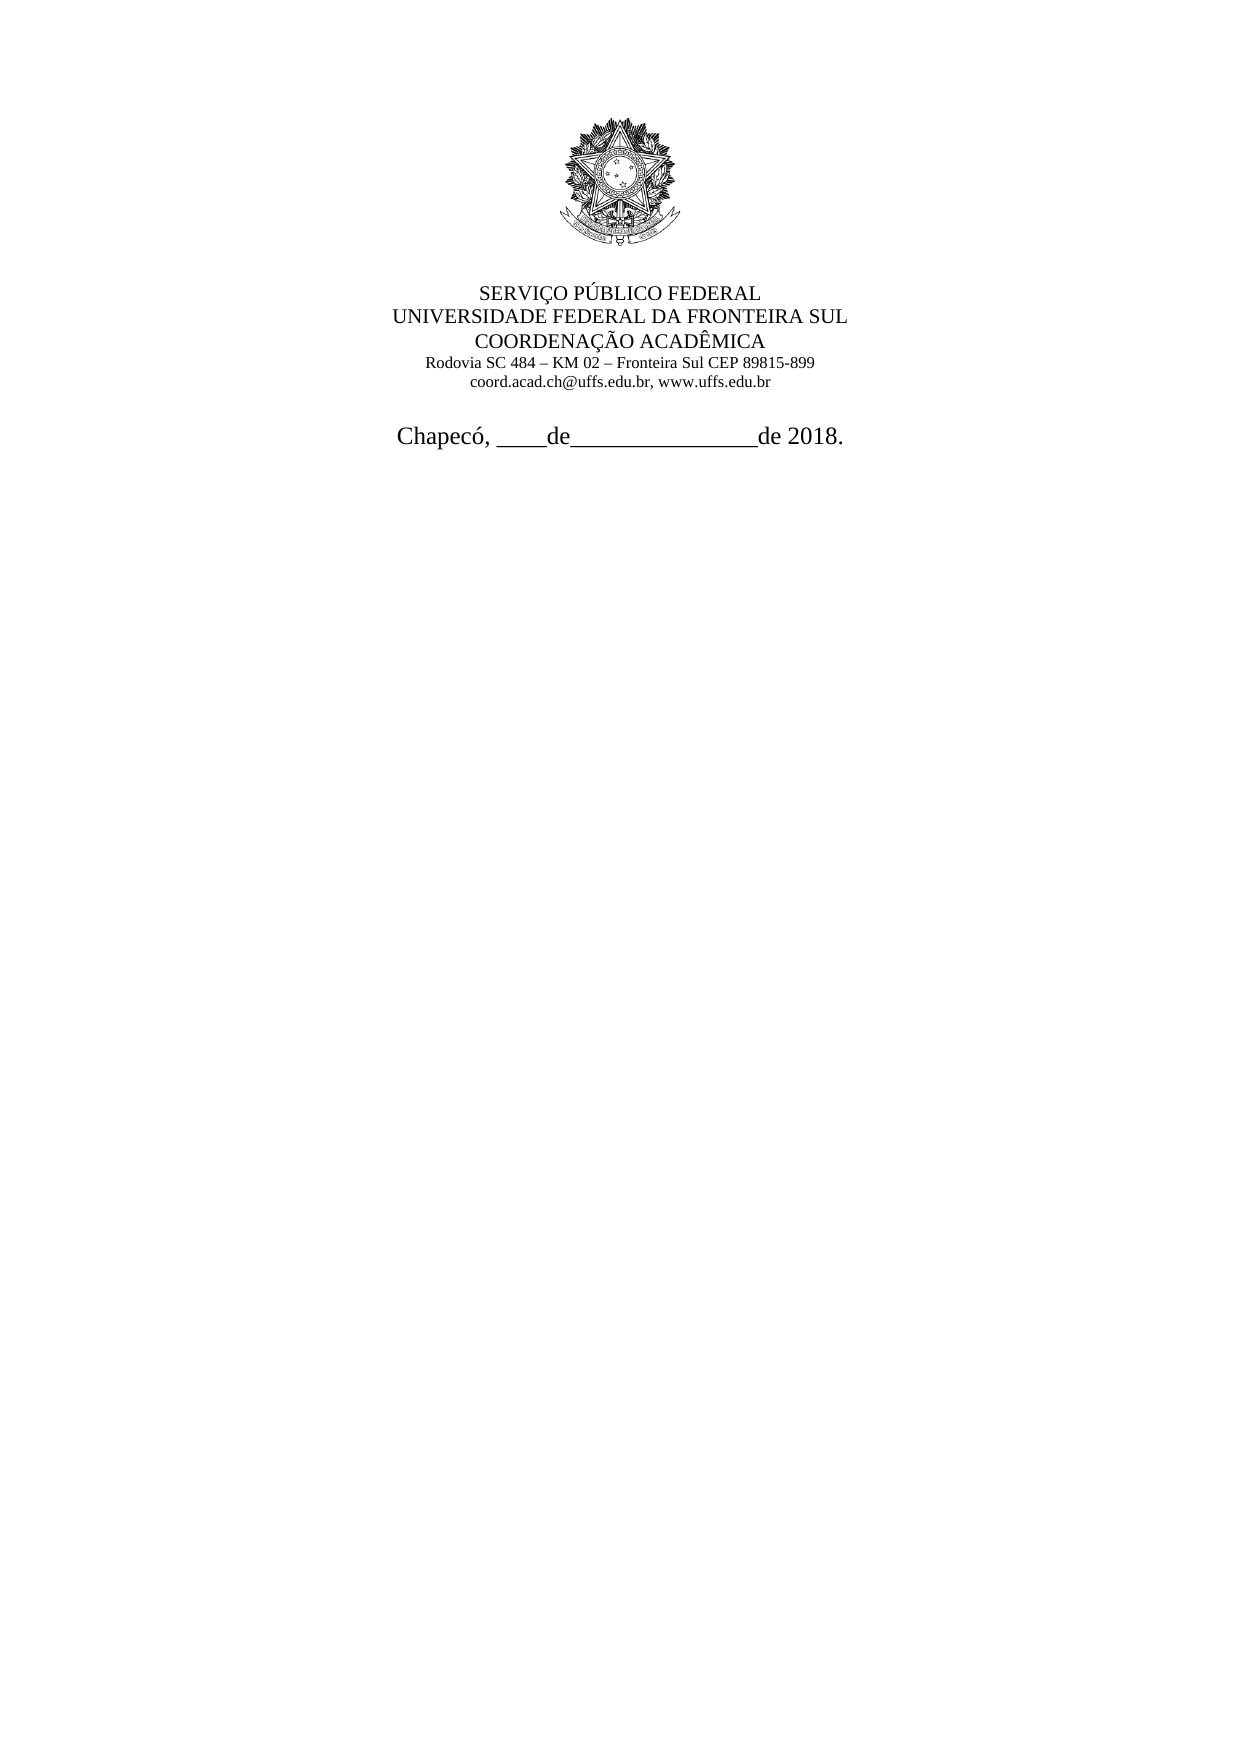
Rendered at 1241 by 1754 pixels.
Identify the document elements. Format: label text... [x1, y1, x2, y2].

text Chapecó, ____de_______________de 2018. [118, 421, 1122, 449]
